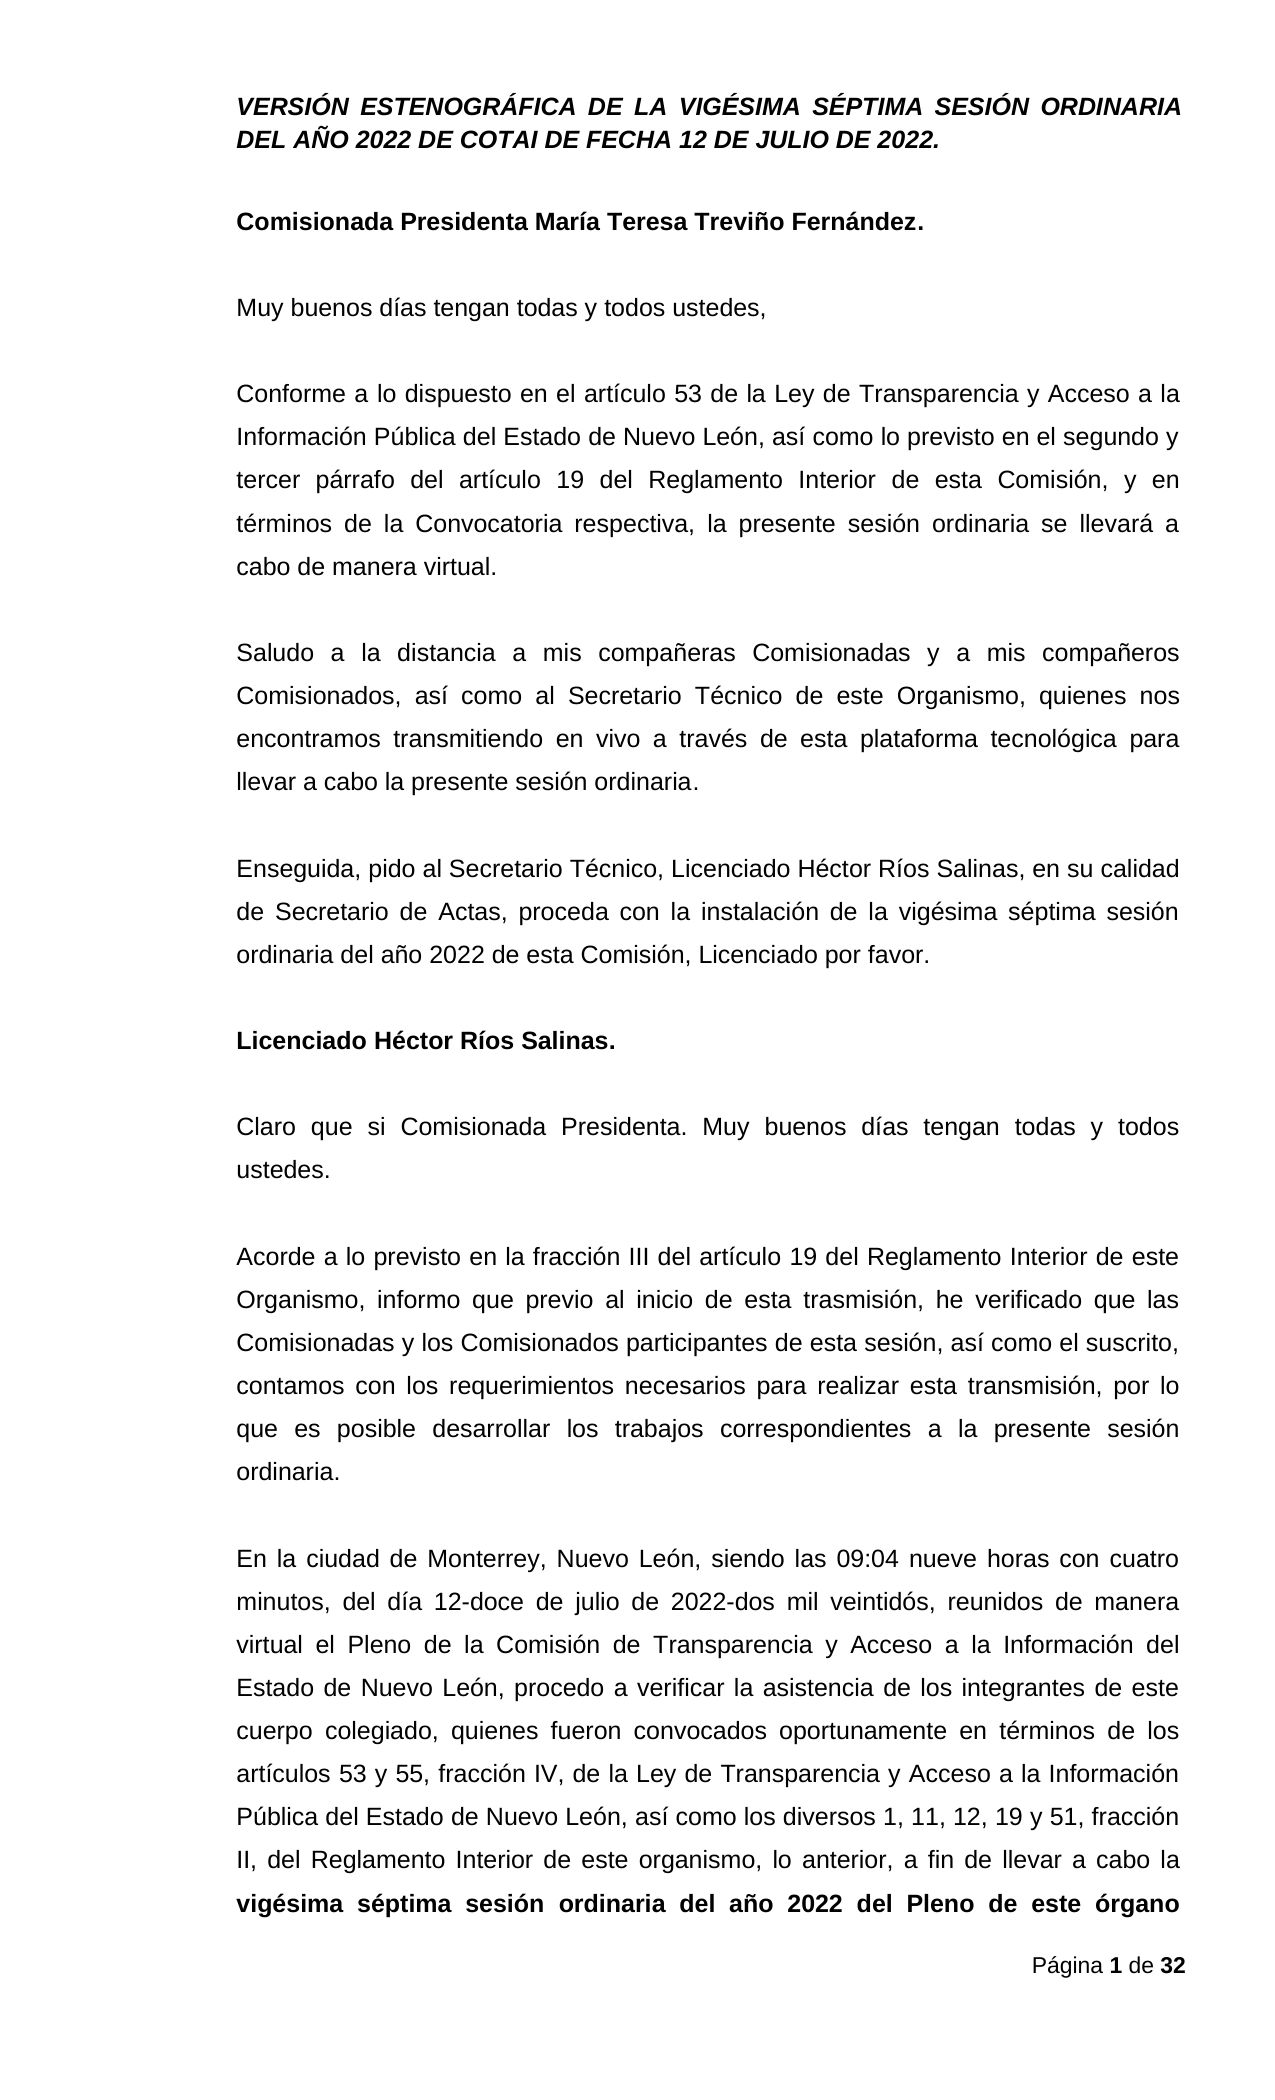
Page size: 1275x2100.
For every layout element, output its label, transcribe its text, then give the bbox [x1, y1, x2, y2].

text En la ciudad de Monterrey, Nuevo León, siendo las 09:04 nueve horas con cuatro minutos, del día 12-doce de julio de 2022-dos mil veintidós, reunidos de manera virtual el Pleno de la Comisión de Transparencia y Acceso a la Información del Estado de Nuevo León, procedo a verificar la asistencia de los integrantes de este cuerpo colegiado, quienes fueron convocados oportunamente en términos de los artículos 53 y 55, fracción IV, de la Ley de Transparencia y Acceso a la Información Pública del Estado de Nuevo León, así como los diversos 1, 11, 12, 19 y 51, fracción II, del Reglamento Interior de este organismo, lo anterior, a fin de llevar a cabo la vigésima séptima sesión ordinaria del año 2022 del Pleno de este órgano [236, 1544, 1181, 1917]
text Enseguida, pido al Secretario Técnico, Licenciado Héctor Ríos Salinas, en su calidad de Secretario de Actas, proceda con la instalación de la vigésima séptima sesión ordinaria del año 2022 de esta Comisión, Licenciado por favor. [236, 854, 1181, 969]
text Conforme a lo dispuesto en el artículo 53 de la Ley de Transparencia y Acceso a la Información Pública del Estado de Nuevo León, así como lo previsto en el segundo y tercer párrafo del artículo 19 del Reglamento Interior de esta Comisión, y en términos de la Convocatoria respectiva, la presente sesión ordinaria se llevará a cabo de manera virtual. [236, 379, 1181, 581]
text Licenciado Héctor Ríos Salinas. [236, 1026, 1181, 1055]
text Comisionada Presidenta María Teresa Treviño Fernández. [236, 207, 1181, 236]
text Acorde a lo previsto en la fracción III del artículo 19 del Reglamento Interior de este Organismo, informo que previo al inicio de esta trasmisión, he verificado que las Comisionadas y los Comisionados participantes de esta sesión, así como el suscrito, contamos con los requerimientos necesarios para realizar esta transmisión, por lo que es posible desarrollar los trabajos correspondientes a la presente sesión ordinaria. [236, 1242, 1181, 1486]
text Claro que si Comisionada Presidenta. Muy buenos días tengan todas y todos ustedes. [236, 1112, 1181, 1184]
text Muy buenos días tengan todas y todos ustedes, [236, 293, 1181, 322]
text Saludo a la distancia a mis compañeras Comisionadas y a mis compañeros Comisionados, así como al Secretario Técnico de este Organismo, quienes nos encontramos transmitiendo en vivo a través de esta plataforma tecnológica para llevar a cabo la presente sesión ordinaria. [236, 638, 1181, 796]
